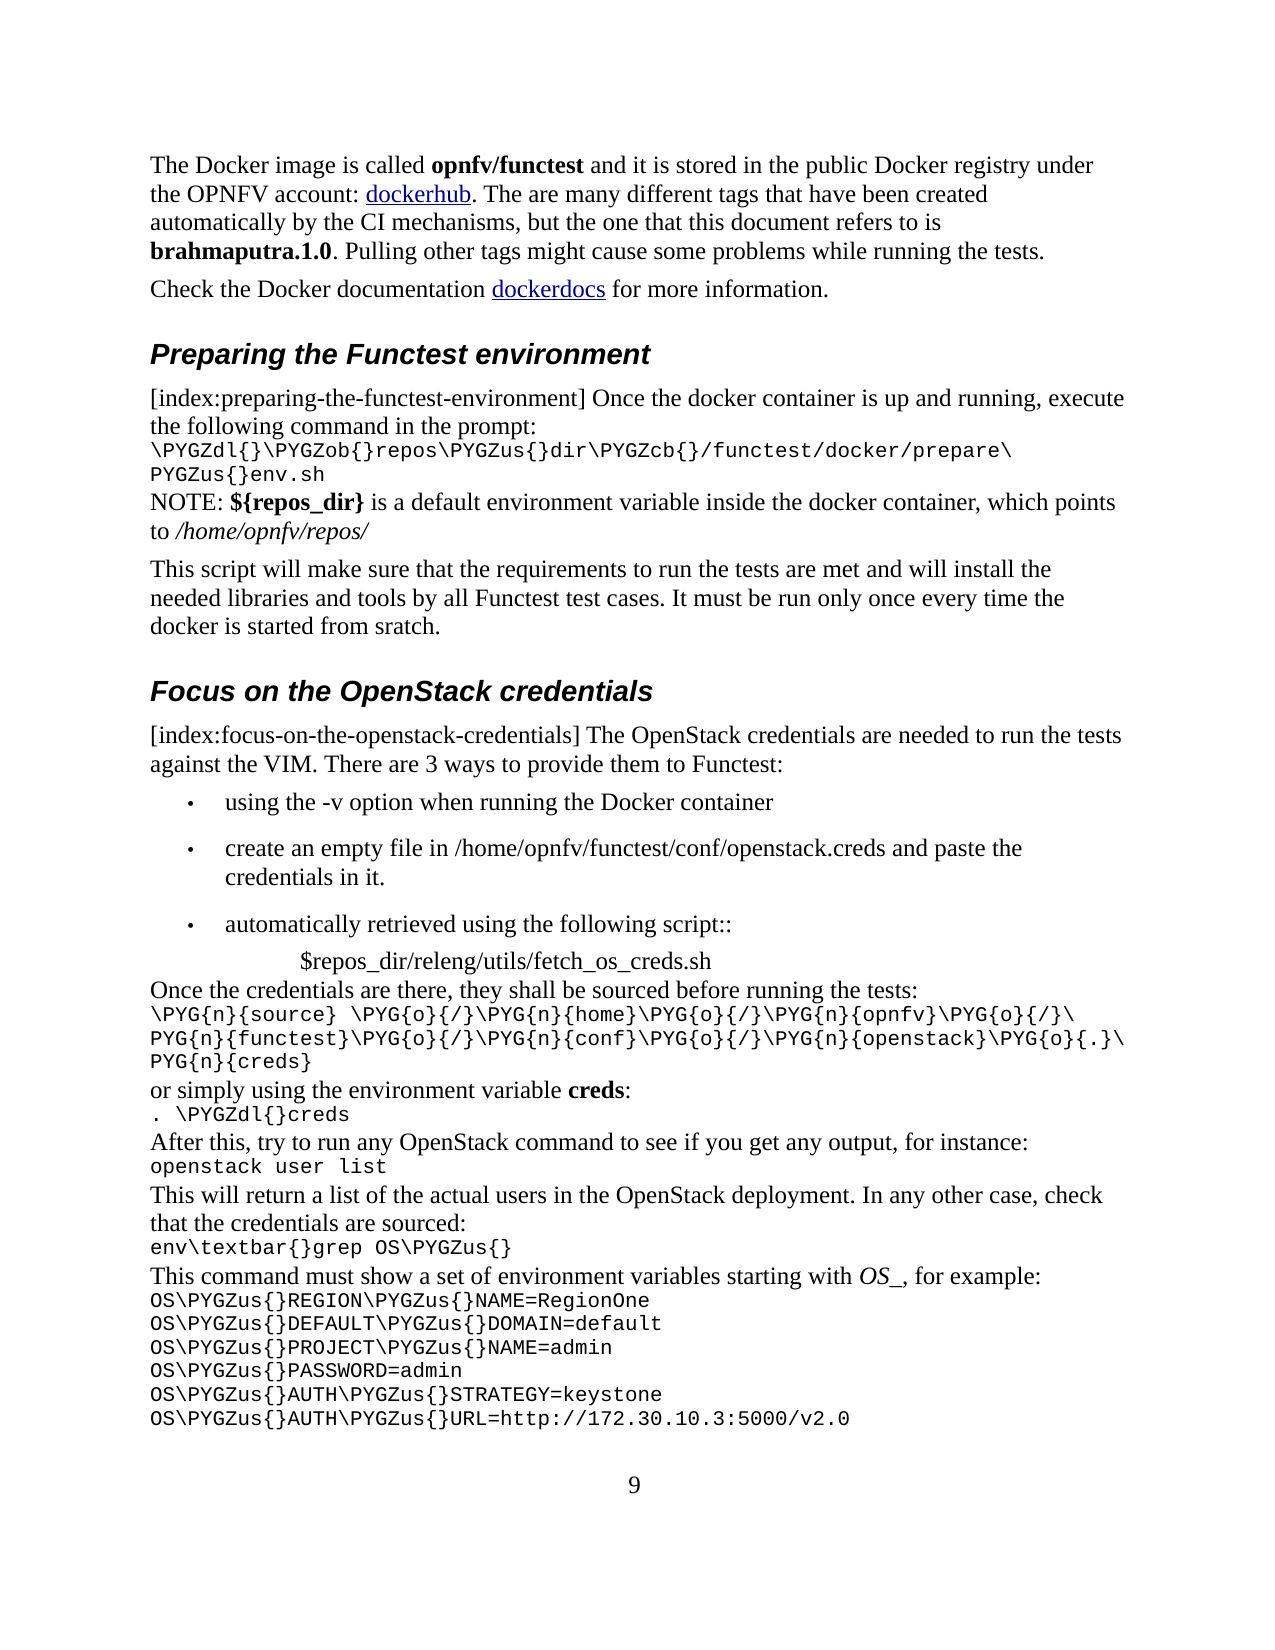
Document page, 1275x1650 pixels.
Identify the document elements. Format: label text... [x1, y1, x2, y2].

text OS\PYGZus{}AUTH\PYGZus{}URL=http://172.30.10.3:5000/v2.0 [150, 1408, 1125, 1431]
text [index:focus-on-the-openstack-credentials] The OpenStack credentials are needed to run the tests against the VIM. There are 3 ways to provide them to Functest: [150, 720, 1125, 778]
text OS\PYGZus{}DEFAULT\PYGZus{}DOMAIN=default [150, 1313, 1125, 1337]
text OS\PYGZus{}PASSWORD=admin [150, 1361, 1125, 1384]
text \PYGZdl{}\PYGZob{}repos\PYGZus{}dir\PYGZcb{}/functest/docker/prepare\PYGZus{}env.sh [150, 440, 1125, 487]
subtitle Focus on the OpenStack credentials [150, 674, 1125, 708]
text This will return a list of the actual users in the OpenStack deployment. In any other case, check that the credentials are sourced: [150, 1180, 1125, 1237]
text Once the credentials are there, they shall be sourced before running the tests: [150, 975, 1125, 1004]
list create an empty file in /home/opnfv/functest/conf/openstack.creds and paste the credentials in it. [187, 833, 1125, 891]
text Check the Docker documentation dockerdocs for more information. [150, 274, 1125, 303]
list $repos_dir/releng/utils/fetch_os_creds.sh [262, 946, 1125, 975]
subtitle Preparing the Functest environment [150, 337, 1125, 370]
text The Docker image is called opnfv/functest and it is stored in the public Docker registry under the OPNFV account: dockerhub. The are many different tags that have been created automatically by the CI mechanisms, but the one that this document refers to is brahmaputra.1.0. Pulling other tags might cause some problems while running the tests. [150, 150, 1125, 265]
text or simply using the environment variable creds: [150, 1075, 1125, 1104]
text \PYG{n}{source} \PYG{o}{/}\PYG{n}{home}\PYG{o}{/}\PYG{n}{opnfv}\PYG{o}{/}\PYG{n}{functest}\PYG{o}{/}\PYG{n}{conf}\PYG{o}{/}\PYG{n}{openstack}\PYG{o}{.}\PYG{n}{creds} [150, 1004, 1125, 1075]
text After this, try to run any OpenStack command to see if you get any output, for instance: [150, 1127, 1125, 1156]
text OS\PYGZus{}AUTH\PYGZus{}STRATEGY=keystone [150, 1384, 1125, 1408]
text This command must show a set of environment variables starting with OS_, for example: [150, 1261, 1125, 1289]
list using the -v option when running the Docker container [187, 787, 1125, 815]
text OS\PYGZus{}REGION\PYGZus{}NAME=RegionOne [150, 1289, 1125, 1313]
text OS\PYGZus{}PROJECT\PYGZus{}NAME=admin [150, 1337, 1125, 1361]
text [index:preparing-the-functest-environment] Once the docker container is up and running, execute the following command in the prompt: [150, 383, 1125, 440]
text This script will make sure that the requirements to run the tests are met and will install the needed libraries and tools by all Functest test cases. It must be run only once every time the docker is started from sratch. [150, 554, 1125, 640]
text openstack user list [150, 1156, 1125, 1180]
text env\textbar{}grep OS\PYGZus{} [150, 1237, 1125, 1261]
list automatically retrieved using the following script:: [187, 909, 1125, 937]
text NOTE: ${repos_dir} is a default environment variable inside the docker container, which points to /home/opnfv/repos/ [150, 487, 1125, 545]
text . \PYGZdl{}creds [150, 1104, 1125, 1127]
